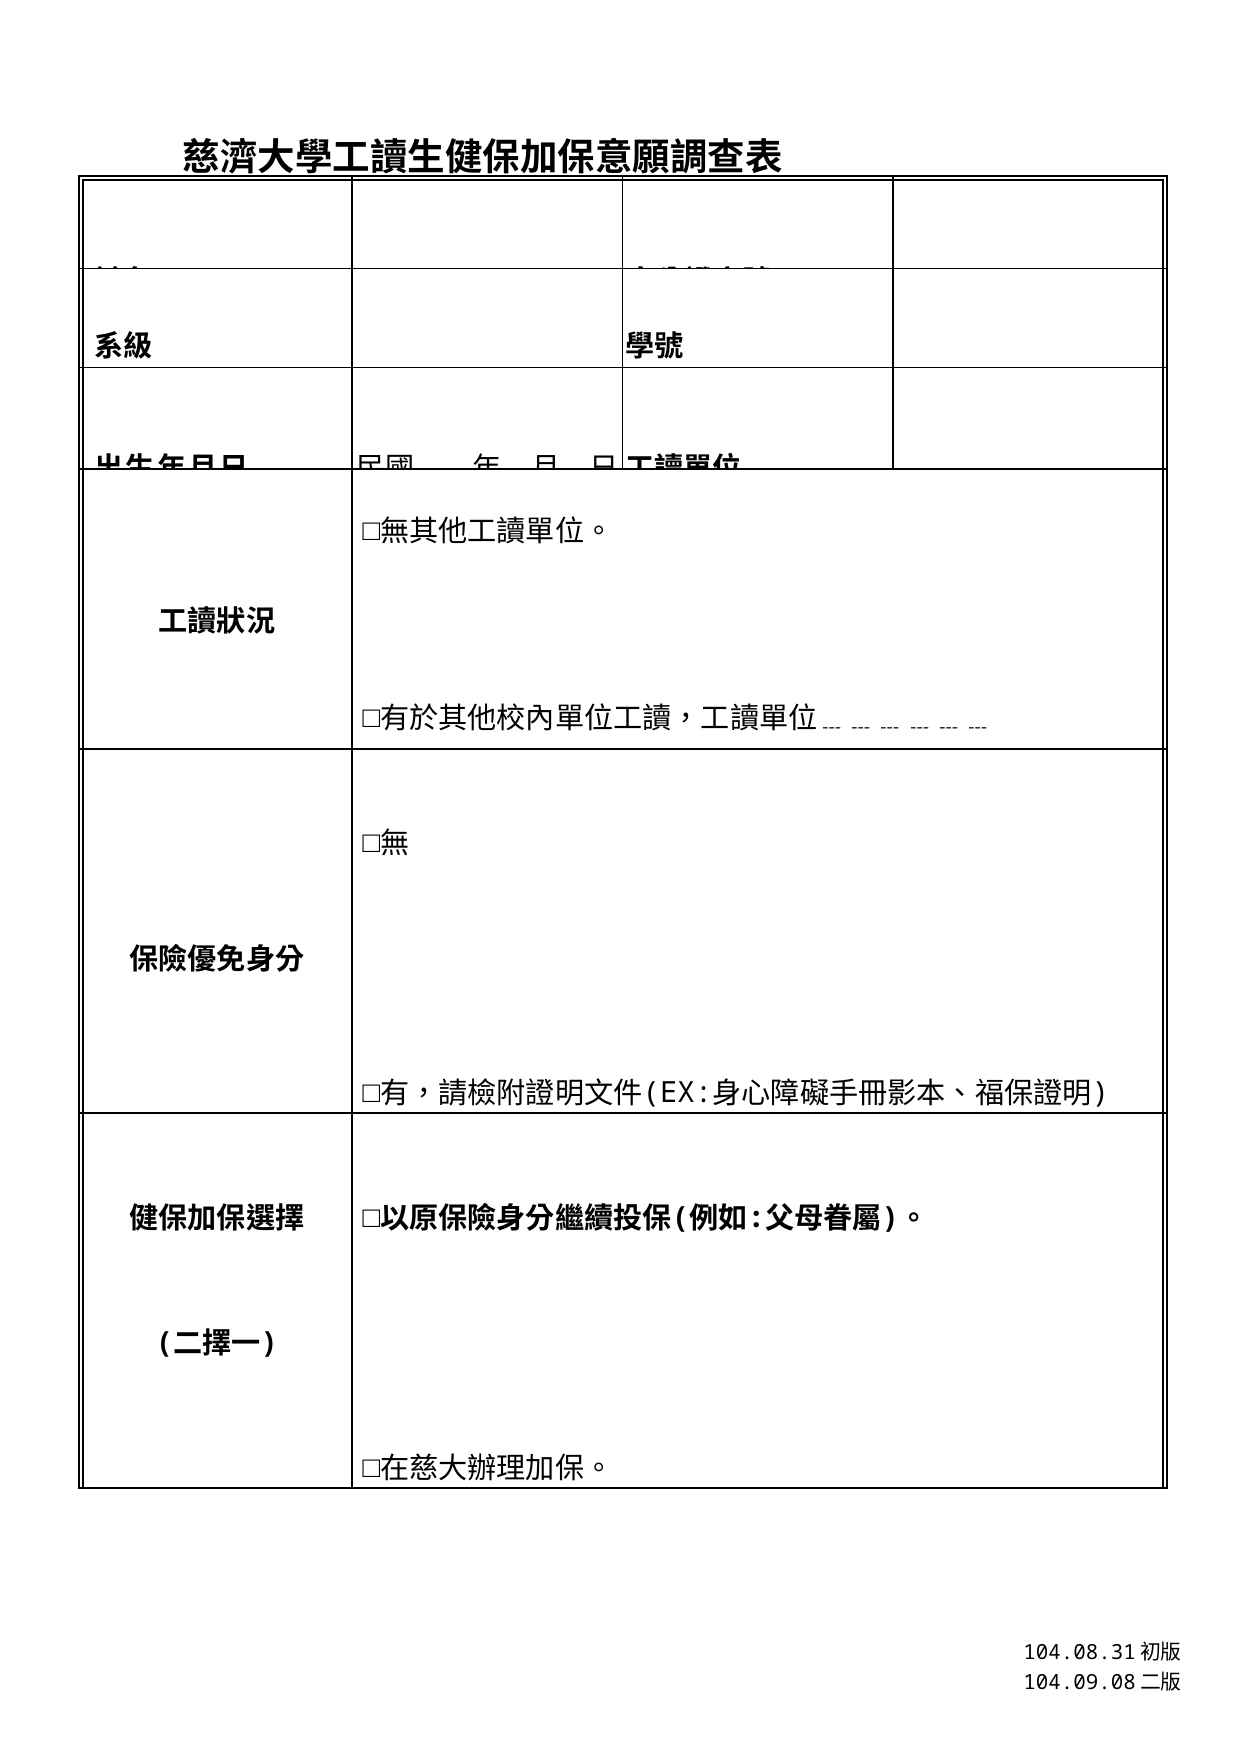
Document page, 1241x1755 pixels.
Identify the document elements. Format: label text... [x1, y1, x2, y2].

table_cell □無其他工讀單位。 □有於其他校內單位工讀，工讀單位﹍﹍﹍﹍﹍﹍ [353, 470, 1162, 748]
text 慈濟大學工讀生健保加保意願調查表 [65, 112, 1181, 174]
table_cell 民國 年 月 日 [353, 368, 622, 468]
table_header [353, 181, 622, 268]
table_header [894, 181, 1162, 268]
table_cell □以原保險身分繼續投保(例如:父母眷屬)。 □在慈大辦理加保。 [353, 1114, 1162, 1487]
table_cell 民國 年 月 日 [390, 457, 410, 468]
table_cell [894, 269, 1162, 366]
table_header 身分證字號 [623, 181, 892, 268]
table_cell [353, 269, 622, 366]
table_header 姓名 [84, 181, 351, 268]
table_cell 工讀狀況 [84, 470, 351, 748]
table_cell 學號 [623, 269, 892, 366]
table_cell 系級 [84, 269, 351, 366]
table_cell 健保加保選擇 (二擇一) [84, 1114, 351, 1487]
table_cell [894, 368, 1162, 468]
table_cell □無 □有，請檢附證明文件(EX:身心障礙手冊影本、福保證明) [353, 750, 1162, 1112]
table_cell 保險優免身分 [84, 750, 351, 1112]
table_cell 工讀單位 [623, 368, 892, 468]
table_cell 出生年月日 [84, 368, 351, 468]
